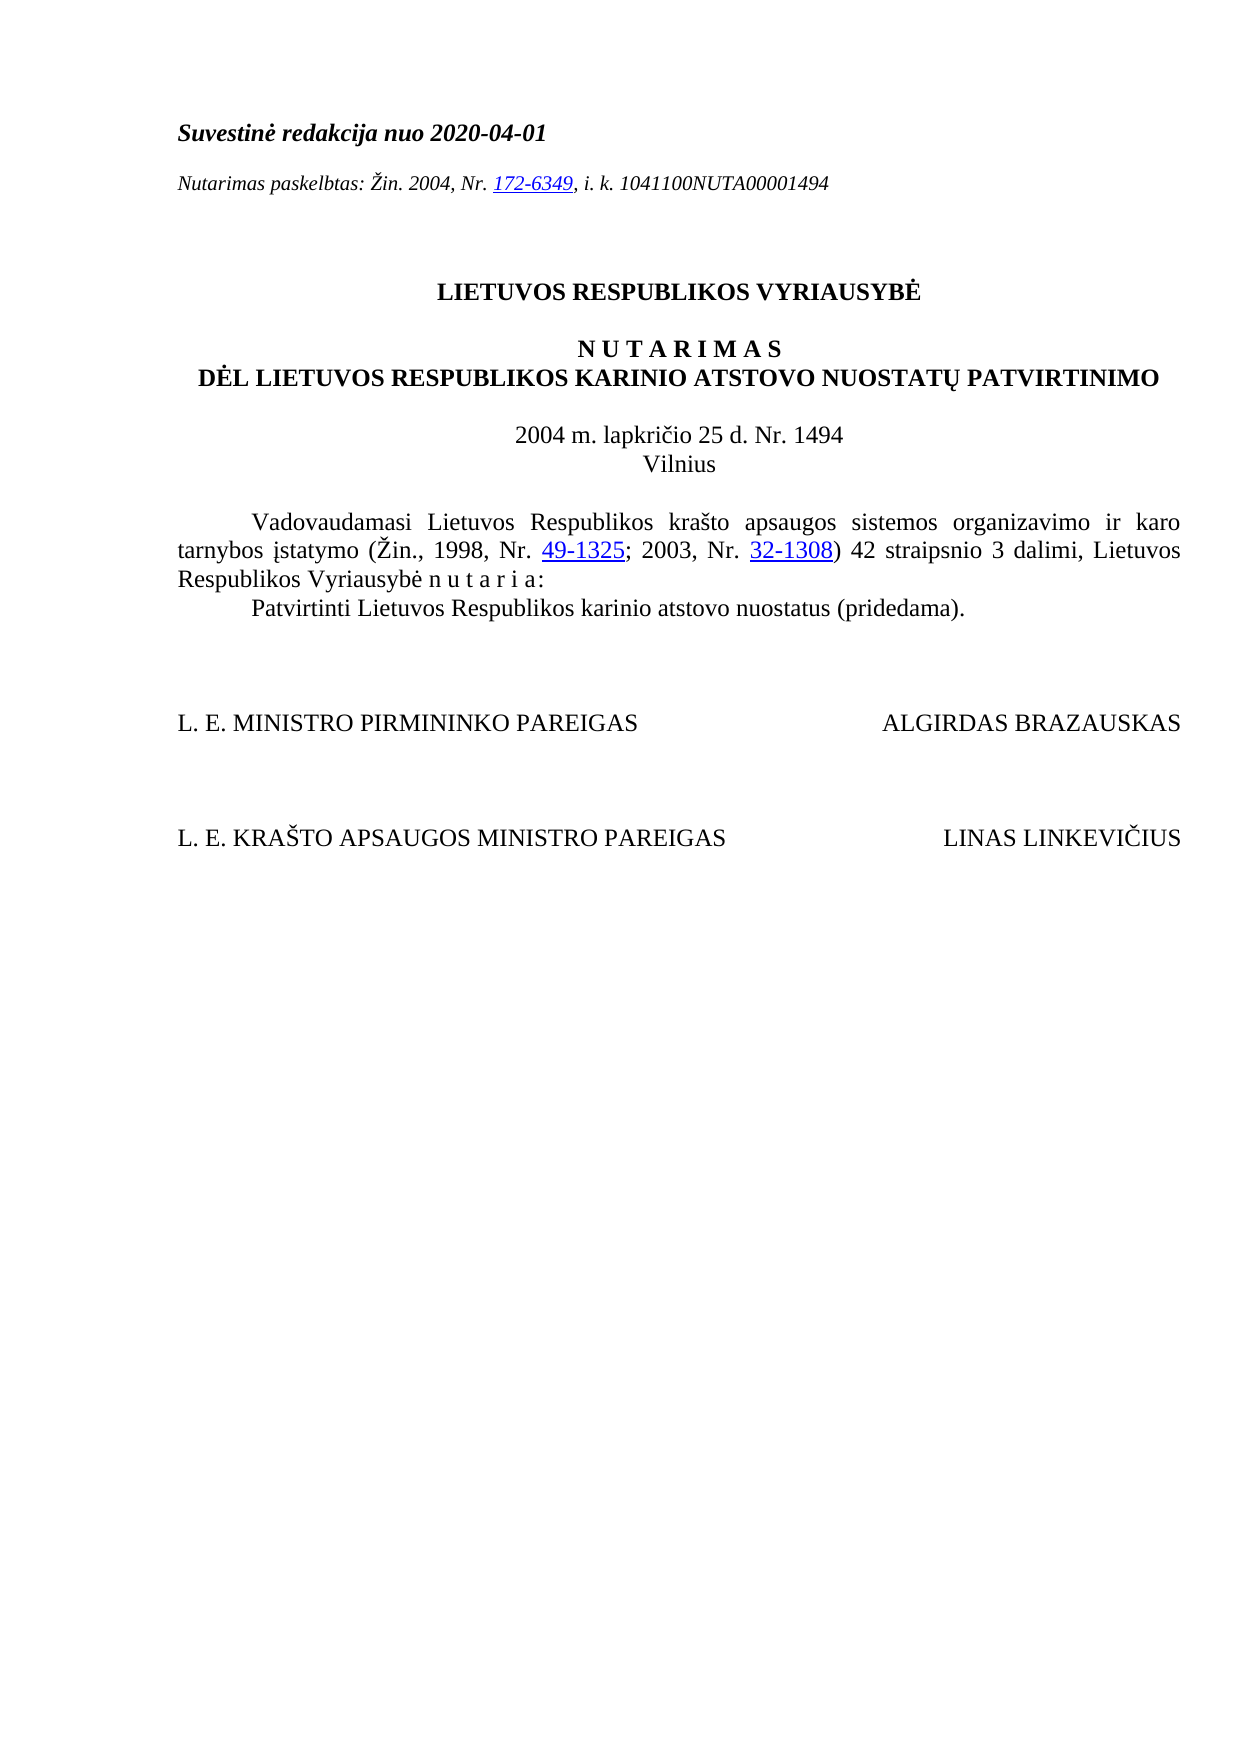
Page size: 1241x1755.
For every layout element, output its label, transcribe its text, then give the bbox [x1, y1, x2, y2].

text N U T A R I M A S [177, 334, 1181, 363]
text Suvestinė redakcija nuo 2020-04-01 [177, 118, 1181, 147]
text Nutarimas paskelbtas: Žin. 2004, Nr. 172-6349, i. k. 1041100NUTA00001494 [177, 171, 1181, 195]
text Vilnius [177, 449, 1181, 478]
text L. e. krašto apsaugos ministro pareigas Linas Linkevičius [177, 823, 1181, 852]
text Patvirtinti Lietuvos Respublikos karinio atstovo nuostatus (pridedama). [177, 593, 1181, 622]
text 2004 m. lapkričio 25 d. Nr. 1494 [177, 420, 1181, 449]
text Vadovaudamasi Lietuvos Respublikos krašto apsaugos sistemos organizavimo ir karo tarnybos įstatymo (Žin., 1998, Nr. 49-1325; 2003, Nr. 32-1308) 42 straipsnio 3 dalimi, Lietuvos Respublikos Vyriausybė nutaria: [177, 507, 1181, 593]
text L. e. Ministro Pirmininko pareigas Algirdas Brazauskas [177, 708, 1181, 737]
text DĖL LIETUVOS RESPUBLIKOS KARINIO ATSTOVO NUOSTATŲ PATVIRTINIMO [177, 363, 1181, 392]
text LIETUVOS RESPUBLIKOS VYRIAUSYBĖ [177, 277, 1181, 305]
